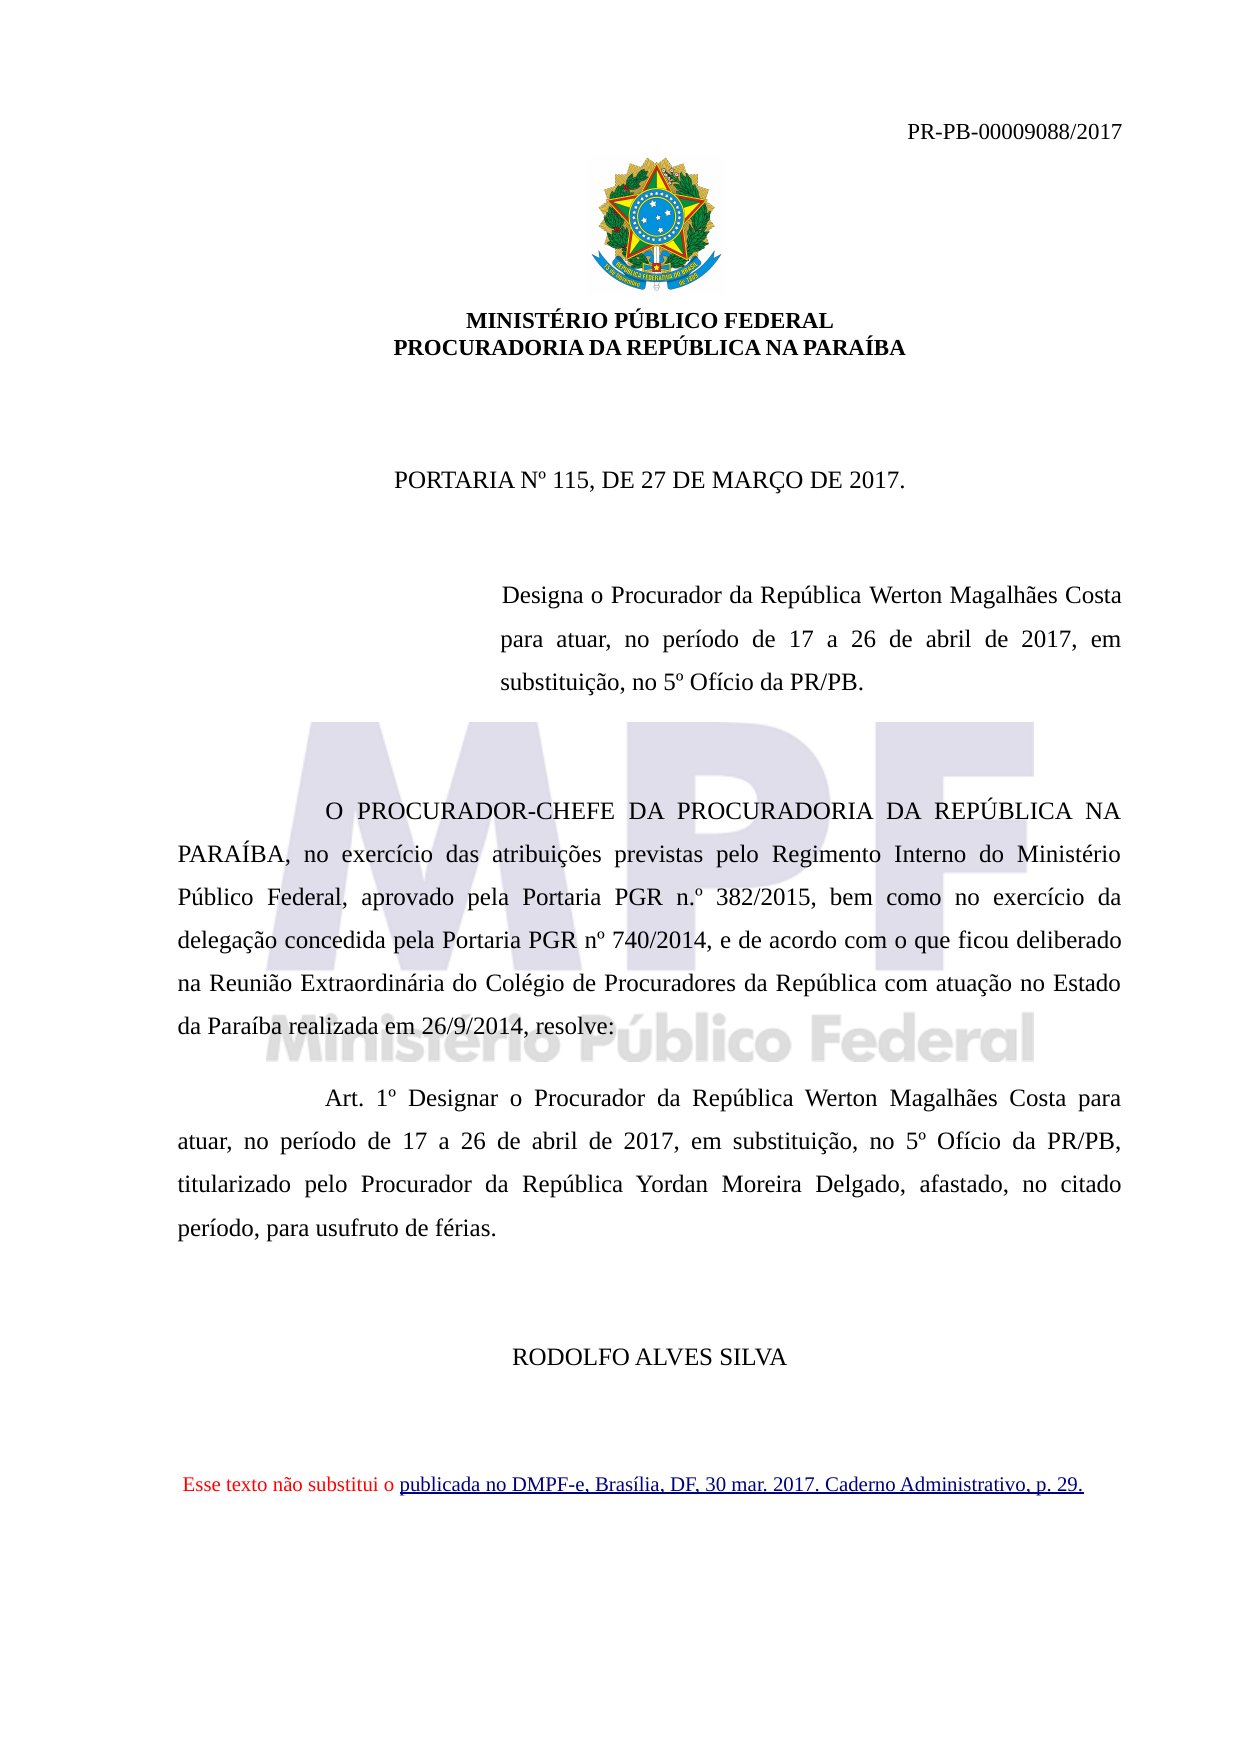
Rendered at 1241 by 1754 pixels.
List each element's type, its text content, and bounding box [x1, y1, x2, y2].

text PR-PB-00009088/2017 [177, 118, 1122, 144]
text MINISTÉRIO PÚBLICO FEDERAL [177, 307, 1122, 334]
text Designa o Procurador da República Werton Magalhães Costa para atuar, no período de 17 a 26 de abril de 2017, em substituição, no 5º Ofício da PR/PB. [500, 581, 1122, 696]
text PROCURADORIA DA REPÚBLICA NA PARAÍBA [177, 334, 1122, 360]
text RODOLFO ALVES SILVA [177, 1342, 1122, 1371]
text Esse texto não substitui o publicada no DMPF-e, Brasília, DF, 30 mar. 2017. Caderno Administrativo, p. 29. [177, 1471, 1122, 1496]
text PORTARIA Nº 115, DE 27 DE MARÇO DE 2017. [177, 466, 1122, 494]
text Art. 1º Designar o Procurador da República Werton Magalhães Costa para atuar, no período de 17 a 26 de abril de 2017, em substituição, no 5º Ofício da PR/PB, titularizado pelo Procurador da República Yordan Moreira Delgado, afastado, no citado período, para usufruto de férias. [177, 1083, 1122, 1241]
text O PROCURADOR-CHEFE DA PROCURADORIA DA REPÚBLICA NA PARAÍBA, no exercício das atribuições previstas pelo Regimento Interno do Ministério Público Federal, aprovado pela Portaria PGR n.º 382/2015, bem como no exercício da delegação concedida pela Portaria PGR nº 740/2014, e de acordo com o que ficou deliberado na Reunião Extraordinária do Colégio de Procuradores da República com atuação no Estado da Paraíba realizada em 26/9/2014, resolve: [177, 796, 1122, 1040]
picture [266, 1040, 1034, 1062]
picture [587, 155, 726, 294]
picture [266, 722, 1034, 796]
